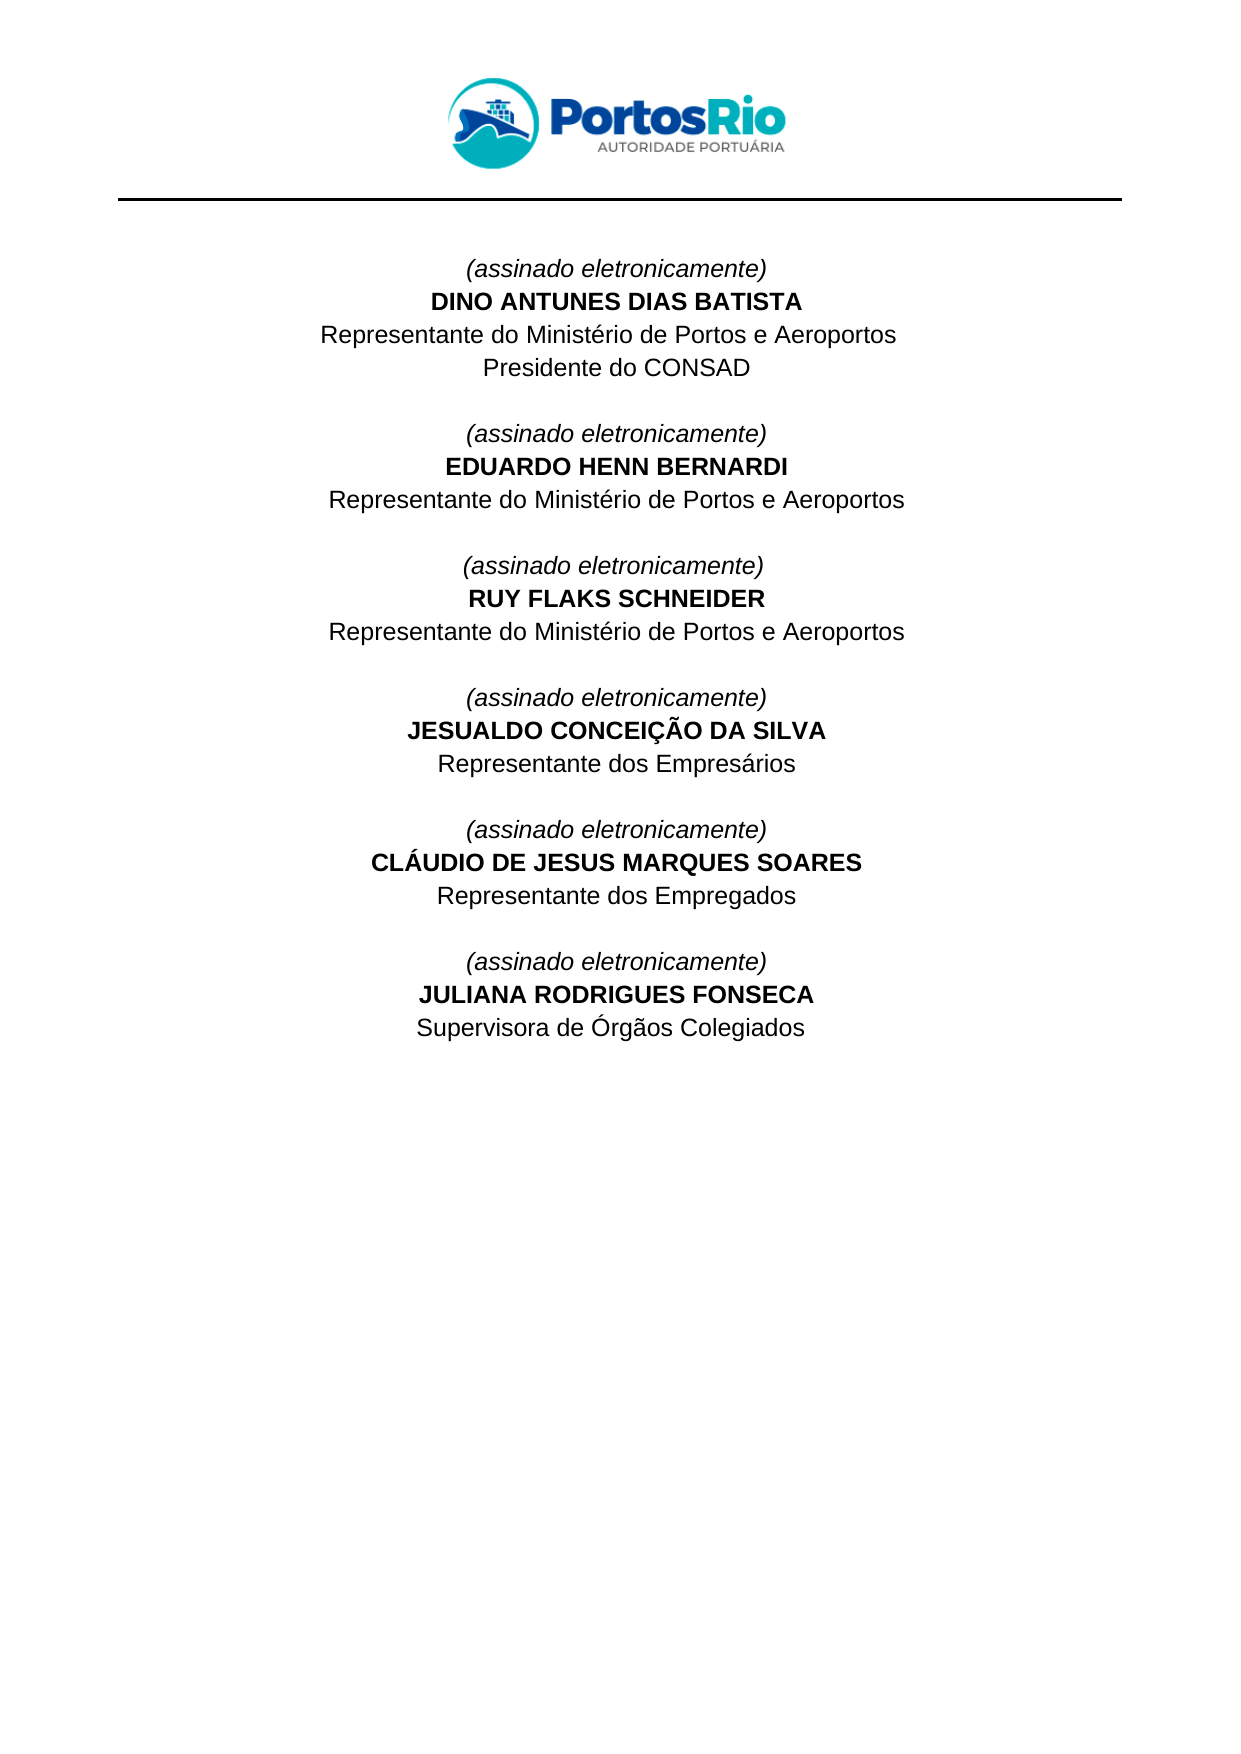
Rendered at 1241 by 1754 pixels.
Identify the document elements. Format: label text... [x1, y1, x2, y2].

text RUY FLAKS SCHNEIDER [118, 584, 1122, 613]
text Supervisora de Órgãos Colegiados [118, 1013, 1117, 1042]
text Presidente do CONSAD [373, 353, 867, 381]
text (assinado eletronicamente) [118, 419, 1122, 447]
text DINO ANTUNES DIAS BATISTA [118, 287, 1122, 315]
text EDUARDO HENN BERNARDI [118, 452, 1122, 481]
text Representante do Ministério de Portos e Aeroportos [118, 617, 1122, 646]
text (assinado eletronicamente) [118, 815, 1122, 844]
text JULIANA RODRIGUES FONSECA [118, 980, 1122, 1009]
text Representante dos Empregados [118, 881, 1122, 910]
text (assinado eletronicamente) [118, 254, 1122, 282]
text Representante do Ministério de Portos e Aeroportos [118, 485, 1122, 513]
text Representante do Ministério de Portos e Aeroportos [118, 320, 1113, 348]
text (assinado eletronicamente) [118, 947, 1122, 976]
text Representante dos Empresários [118, 749, 1122, 778]
text (assinado eletronicamente) [118, 551, 1116, 579]
text JESUALDO CONCEIÇÃO DA SILVA [118, 716, 1122, 745]
text (assinado eletronicamente) [118, 683, 1122, 712]
text CLÁUDIO DE JESUS MARQUES SOARES [118, 848, 1122, 877]
